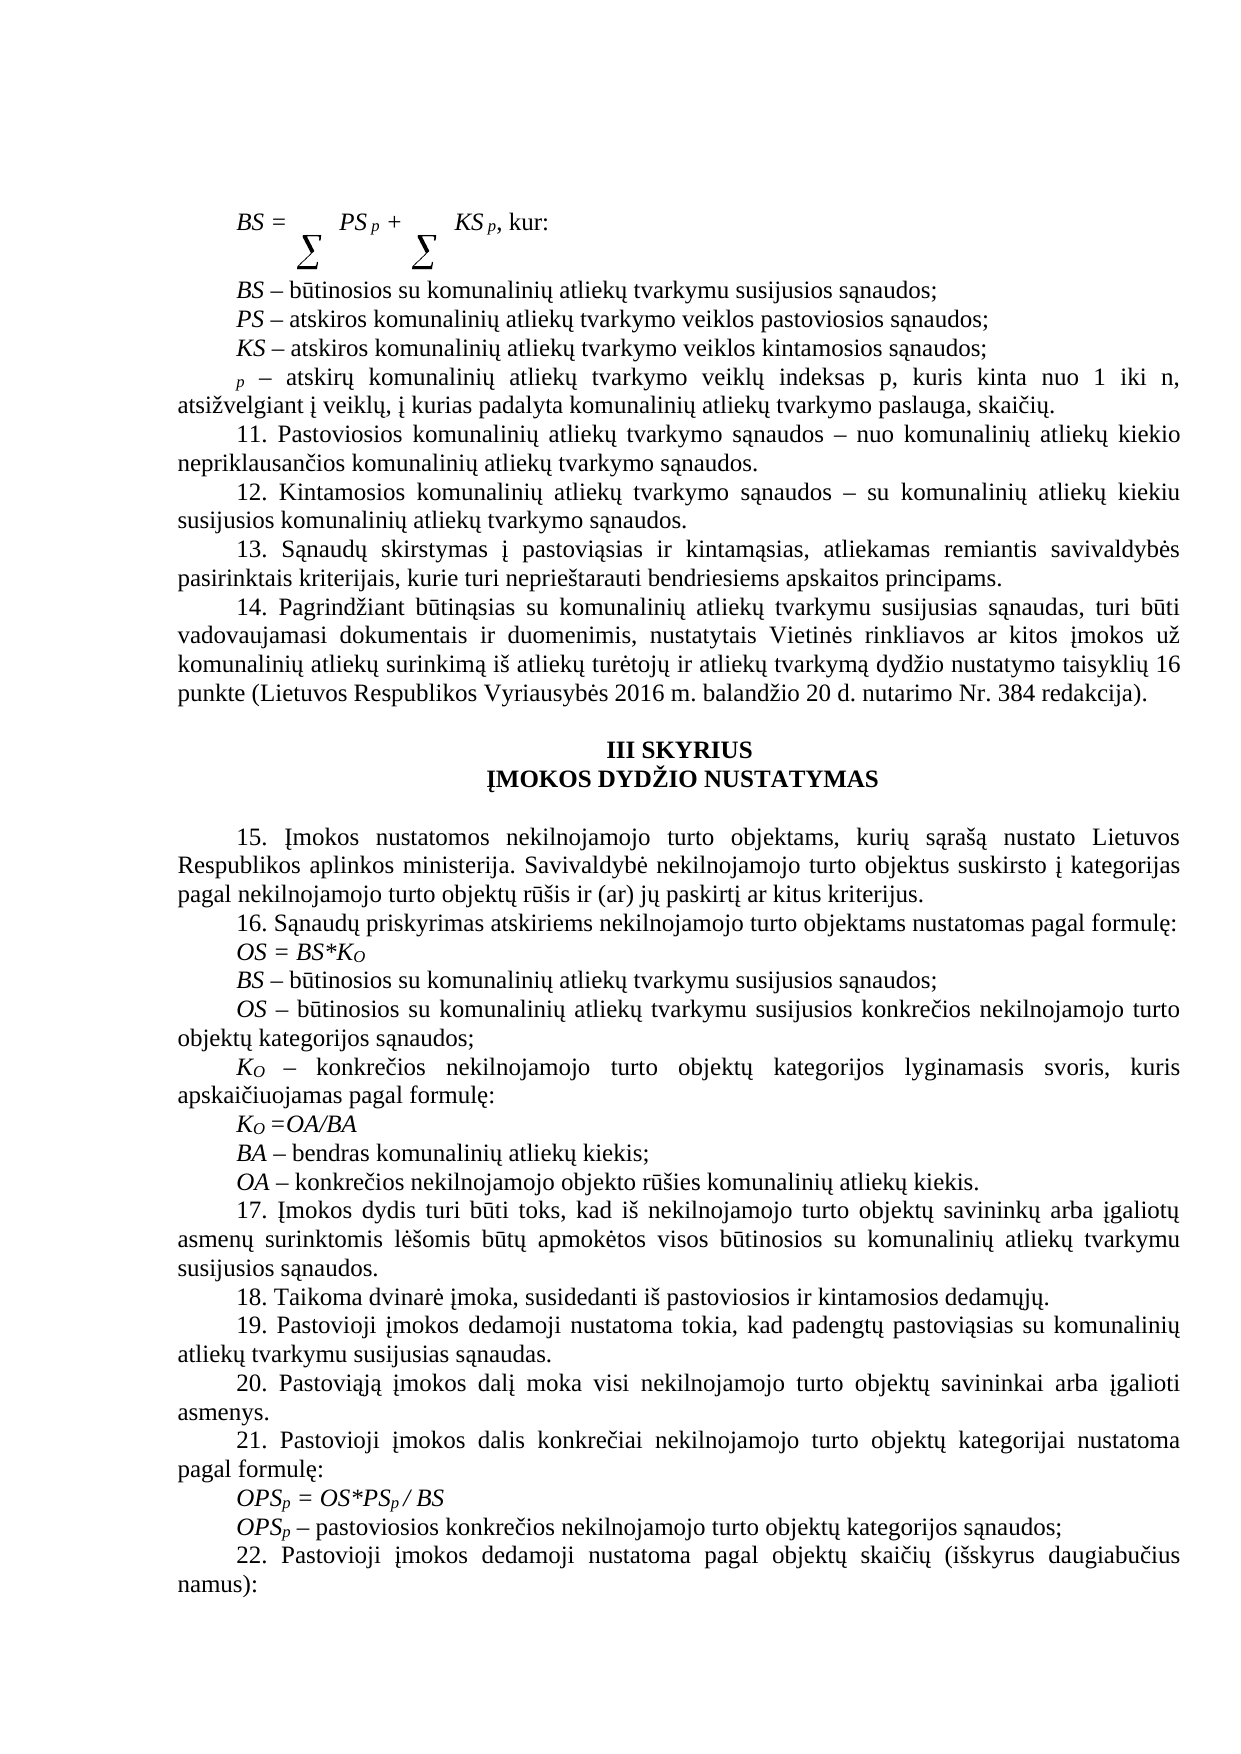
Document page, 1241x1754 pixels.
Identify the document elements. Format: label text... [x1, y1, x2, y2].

text PS – atskiros komunalinių atliekų tvarkymo veiklos pastoviosios sąnaudos; [177, 304, 1181, 333]
text 13. Sąnaudų skirstymas į pastoviąsias ir kintamąsias, atliekamas remiantis savivaldybės pasirinktais kriterijais, kurie turi neprieštarauti bendriesiems apskaitos principams. [177, 534, 1181, 592]
text BS – būtinosios su komunalinių atliekų tvarkymu susijusios sąnaudos; [177, 276, 1181, 304]
text OS – būtinosios su komunalinių atliekų tvarkymu susijusios konkrečios nekilnojamojo turto objektų kategorijos sąnaudos; [177, 994, 1181, 1052]
text KS – atskiros komunalinių atliekų tvarkymo veiklos kintamosios sąnaudos; [177, 333, 1181, 362]
text 18. Taikoma dvinarė įmoka, susidedanti iš pastoviosios ir kintamosios dedamųjų. [177, 1282, 1181, 1311]
text ĮMOKOS DYDŽIO NUSTATYMAS [177, 764, 1181, 793]
text 11. Pastoviosios komunalinių atliekų tvarkymo sąnaudos – nuo komunalinių atliekų kiekio nepriklausančios komunalinių atliekų tvarkymo sąnaudos. [177, 419, 1181, 477]
text 12. Kintamosios komunalinių atliekų tvarkymo sąnaudos – su komunalinių atliekų kiekiu susijusios komunalinių atliekų tvarkymo sąnaudos. [177, 477, 1181, 534]
text BS – būtinosios su komunalinių atliekų tvarkymu susijusios sąnaudos; [177, 966, 1181, 994]
text p – atskirų komunalinių atliekų tvarkymo veiklų indeksas p, kuris kinta nuo 1 iki n, atsižvelgiant į veiklų, į kurias padalyta komunalinių atliekų tvarkymo paslauga, skaičių. [177, 362, 1181, 419]
text OPSp – pastoviosios konkrečios nekilnojamojo turto objektų kategorijos sąnaudos; [177, 1512, 1181, 1541]
text BS = SUMAPS p + SUMAKS p, kur: [177, 207, 1181, 276]
text 19. Pastovioji įmokos dedamoji nustatoma tokia, kad padengtų pastoviąsias su komunalinių atliekų tvarkymu susijusias sąnaudas. [177, 1311, 1181, 1368]
text OPSp = OS*PSp / BS [177, 1483, 1181, 1512]
text 20. Pastoviąją įmokos dalį moka visi nekilnojamojo turto objektų savininkai arba įgalioti asmenys. [177, 1368, 1181, 1426]
text KO =OA/BA [177, 1109, 1181, 1138]
text 16. Sąnaudų priskyrimas atskiriems nekilnojamojo turto objektams nustatomas pagal formulę: [177, 908, 1181, 937]
text 17. Įmokos dydis turi būti toks, kad iš nekilnojamojo turto objektų savininkų arba įgaliotų asmenų surinktomis lėšomis būtų apmokėtos visos būtinosios su komunalinių atliekų tvarkymu susijusios sąnaudos. [177, 1196, 1181, 1282]
text 15. Įmokos nustatomos nekilnojamojo turto objektams, kurių sąrašą nustato Lietuvos Respublikos aplinkos ministerija. Savivaldybė nekilnojamojo turto objektus suskirsto į kategorijas pagal nekilnojamojo turto objektų rūšis ir (ar) jų paskirtį ar kitus kriterijus. [177, 822, 1181, 908]
text KO – konkrečios nekilnojamojo turto objektų kategorijos lyginamasis svoris, kuris apskaičiuojamas pagal formulę: [177, 1052, 1181, 1109]
text 22. Pastovioji įmokos dedamoji nustatoma pagal objektų skaičių (išskyrus daugiabučius namus): [177, 1541, 1181, 1598]
text OS = BS*KO [177, 937, 1181, 966]
text III SKYRIUS [177, 736, 1181, 764]
text 14. Pagrindžiant būtinąsias su komunalinių atliekų tvarkymu susijusias sąnaudas, turi būti vadovaujamasi dokumentais ir duomenimis, nustatytais Vietinės rinkliavos ar kitos įmokos už komunalinių atliekų surinkimą iš atliekų turėtojų ir atliekų tvarkymą dydžio nustatymo taisyklių 16 punkte (Lietuvos Respublikos Vyriausybės 2016 m. balandžio 20 d. nutarimo Nr. 384 redakcija). [177, 592, 1181, 707]
text 21. Pastovioji įmokos dalis konkrečiai nekilnojamojo turto objektų kategorijai nustatoma pagal formulę: [177, 1426, 1181, 1483]
text OA – konkrečios nekilnojamojo objekto rūšies komunalinių atliekų kiekis. [177, 1167, 1181, 1196]
text BA – bendras komunalinių atliekų kiekis; [177, 1138, 1181, 1167]
